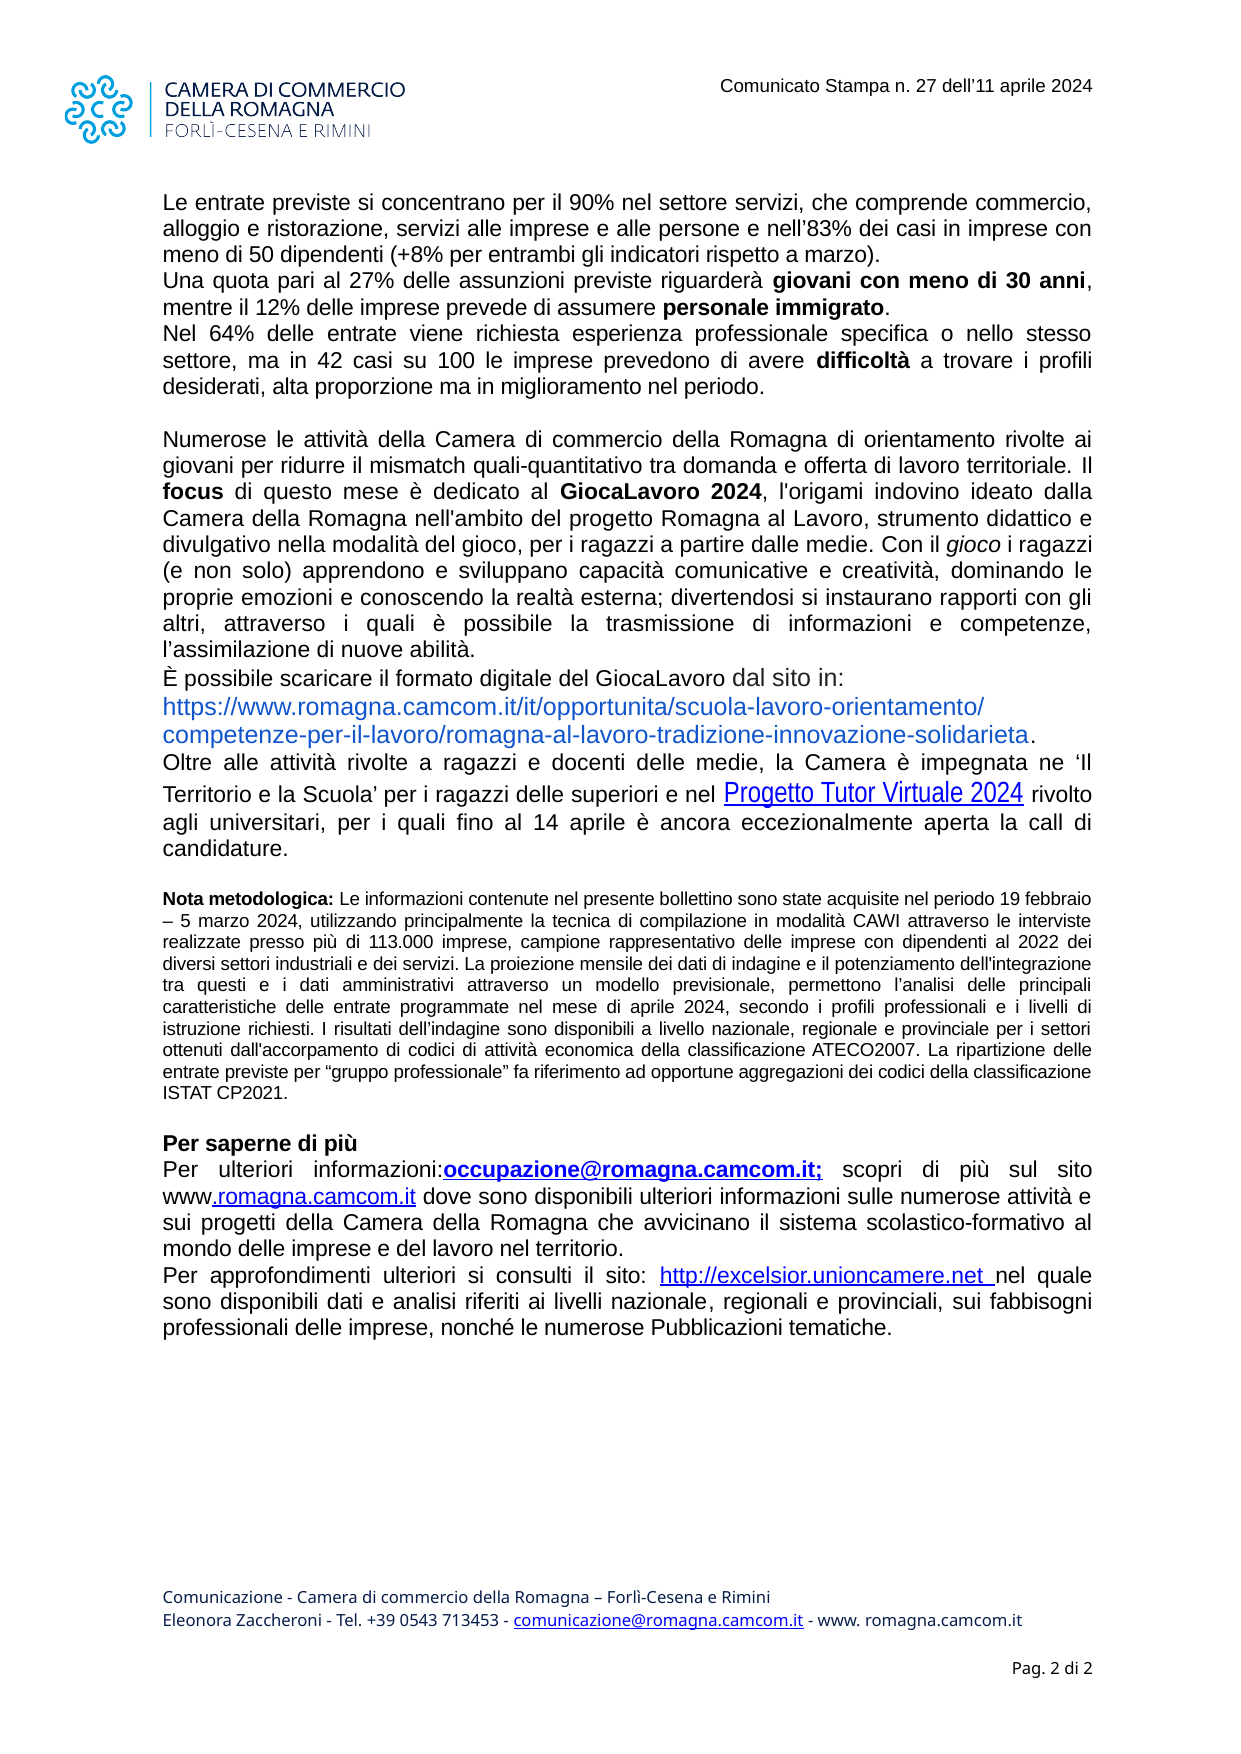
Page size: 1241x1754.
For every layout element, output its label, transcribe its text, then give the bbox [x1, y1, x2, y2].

text Per saperne di più [162, 1130, 1092, 1156]
text Numerose le attività della Camera di commercio della Romagna di orientamento rivolte ai giovani per ridurre il mismatch quali-quantitativo tra domanda e offerta di lavoro territoriale. Il focus di questo mese è dedicato al GiocaLavoro 2024, l'origami indovino ideato dalla Camera della Romagna nell'ambito del progetto Romagna al Lavoro, strumento didattico e divulgativo nella modalità del gioco, per i ragazzi a partire dalle medie. Con il gioco i ragazzi (e non solo) apprendono e sviluppano capacità comunicative e creatività, dominando le proprie emozioni e conoscendo la realtà esterna; divertendosi si instaurano rapporti con gli altri, attraverso i quali è possibile la trasmissione di informazioni e competenze, l’assimilazione di nuove abilità. [162, 426, 1092, 663]
text Per ulteriori informazioni:occupazione@romagna.camcom.it; scopri di più sul sito www.romagna.camcom.it dove sono disponibili ulteriori informazioni sulle numerose attività e sui progetti della Camera della Romagna che avvicinano il sistema scolastico-formativo al mondo delle imprese e del lavoro nel territorio. [162, 1156, 1092, 1262]
text Oltre alle attività rivolte a ragazzi e docenti delle medie, la Camera è impegnata ne ‘Il Territorio e la Scuola’ per i ragazzi delle superiori e nel Progetto Tutor Virtuale 2024 rivolto agli universitari, per i quali fino al 14 aprile è ancora eccezionalmente aperta la call di candidature. [162, 749, 1092, 862]
text Nel 64% delle entrate viene richiesta esperienza professionale specifica o nello stesso settore, ma in 42 casi su 100 le imprese prevedono di avere difficoltà a trovare i profili desiderati, alta proporzione ma in miglioramento nel periodo. [162, 320, 1092, 399]
text Una quota pari al 27% delle assunzioni previste riguarderà giovani con meno di 30 anni, mentre il 12% delle imprese prevede di assumere personale immigrato. [162, 267, 1092, 320]
text Nota metodologica: Le informazioni contenute nel presente bollettino sono state acquisite nel periodo 19 febbraio – 5 marzo 2024, utilizzando principalmente la tecnica di compilazione in modalità CAWI attraverso le interviste realizzate presso più di 113.000 imprese, campione rappresentativo delle imprese con dipendenti al 2022 dei diversi settori industriali e dei servizi. La proiezione mensile dei dati di indagine e il potenziamento dell'integrazione tra questi e i dati amministrativi attraverso un modello previsionale, permettono l’analisi delle principali caratteristiche delle entrate programmate nel mese di aprile 2024, secondo i profili professionali e i livelli di istruzione richiesti. I risultati dell’indagine sono disponibili a livello nazionale, regionale e provinciale per i settori ottenuti dall'accorpamento di codici di attività economica della classificazione ATECO2007. La ripartizione delle entrate previste per “gruppo professionale” fa riferimento ad opportune aggregazioni dei codici della classificazione ISTAT CP2021. [162, 888, 1092, 1103]
text Le entrate previste si concentrano per il 90% nel settore servizi, che comprende commercio, alloggio e ristorazione, servizi alle imprese e alle persone e nell’83% dei casi in imprese con meno di 50 dipendenti (+8% per entrambi gli indicatori rispetto a marzo). [162, 188, 1092, 267]
text È possibile scaricare il formato digitale del GiocaLavoro dal sito in: https://www.romagna.camcom.it/it/opportunita/scuola-lavoro-orientamento/competenze-per-il-lavoro/romagna-al-lavoro-tradizione-innovazione-solidarieta. [162, 663, 1092, 749]
text Per approfondimenti ulteriori si consulti il sito: http://excelsior.unioncamere.net nel quale sono disponibili dati e analisi riferiti ai livelli nazionale, regionali e provinciali, sui fabbisogni professionali delle imprese, nonché le numerose Pubblicazioni tematiche. [162, 1262, 1092, 1341]
picture [64, 75, 405, 144]
